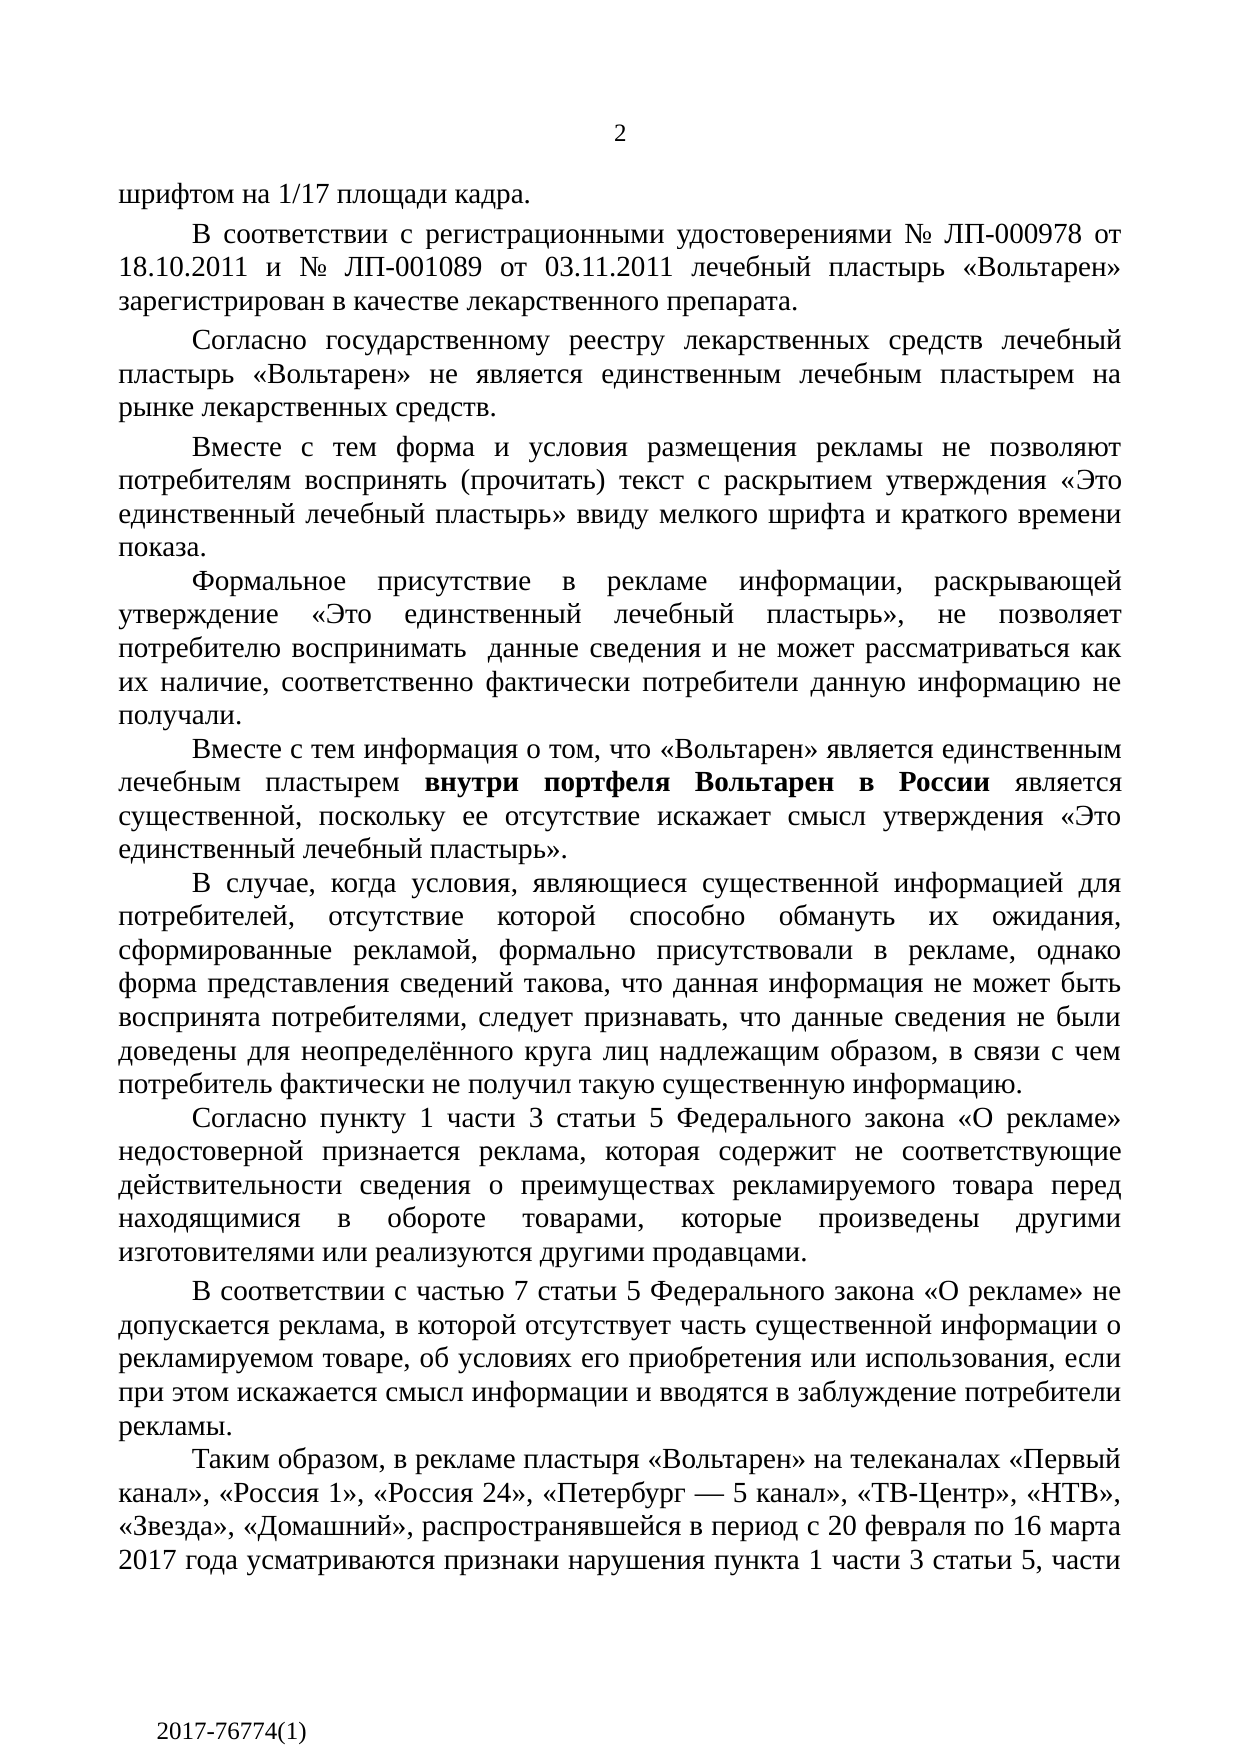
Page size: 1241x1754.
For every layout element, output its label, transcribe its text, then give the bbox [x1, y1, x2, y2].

text Формальное присутствие в рекламе информации, раскрывающей утверждение «Это единственный лечебный пластырь», не позволяет потребителю воспринимать данные сведения и не может рассматриваться как их наличие, соответственно фактически потребители данную информацию не получали. [118, 563, 1122, 731]
text шрифтом на 1/17 площади кадра. [118, 176, 1122, 210]
text Вместе с тем информация о том, что «Вольтарен» является единственным лечебным пластырем внутри портфеля Вольтарен в России является существенной, поскольку ее отсутствие искажает смысл утверждения «Это единственный лечебный пластырь». [118, 731, 1122, 865]
text В соответствии с частью 7 статьи 5 Федерального закона «О рекламе» не допускается реклама, в которой отсутствует часть существенной информации о рекламируемом товаре, об условиях его приобретения или использования, если при этом искажается смысл информации и вводятся в заблуждение потребители рекламы. [118, 1273, 1122, 1441]
text Согласно государственному реестру лекарственных средств лечебный пластырь «Вольтарен» не является единственным лечебным пластырем на рынке лекарственных средств. [118, 322, 1122, 423]
text В случае, когда условия, являющиеся существенной информацией для потребителей, отсутствие которой способно обмануть их ожидания, сформированные рекламой, формально присутствовали в рекламе, однако форма представления сведений такова, что данная информация не может быть воспринята потребителями, следует признавать, что данные сведения не были доведены для неопределённого круга лиц надлежащим образом, в связи с чем потребитель фактически не получил такую существенную информацию. [118, 865, 1122, 1100]
text В соответствии с регистрационными удостоверениями № ЛП-000978 от 18.10.2011 и № ЛП-001089 от 03.11.2011 лечебный пластырь «Вольтарен» зарегистрирован в качестве лекарственного препарата. [118, 216, 1122, 316]
text Согласно пункту 1 части 3 статьи 5 Федерального закона «О рекламе» недостоверной признается реклама, которая содержит не соответствующие действительности сведения о преимуществах рекламируемого товара перед находящимися в обороте товарами, которые произведены другими изготовителями или реализуются другими продавцами. [118, 1100, 1122, 1267]
text Таким образом, в рекламе пластыря «Вольтарен» на телеканалах «Первый канал», «Россия 1», «Россия 24», «Петербург — 5 канал», «ТВ-Центр», «НТВ», «Звезда», «Домашний», распространявшейся в период с 20 февраля по 16 марта 2017 года усматриваются признаки нарушения пункта 1 части 3 статьи 5, части [118, 1441, 1122, 1575]
text Вместе с тем форма и условия размещения рекламы не позволяют потребителям воспринять (прочитать) текст с раскрытием утверждения «Это единственный лечебный пластырь» ввиду мелкого шрифта и краткого времени показа. [118, 429, 1122, 563]
